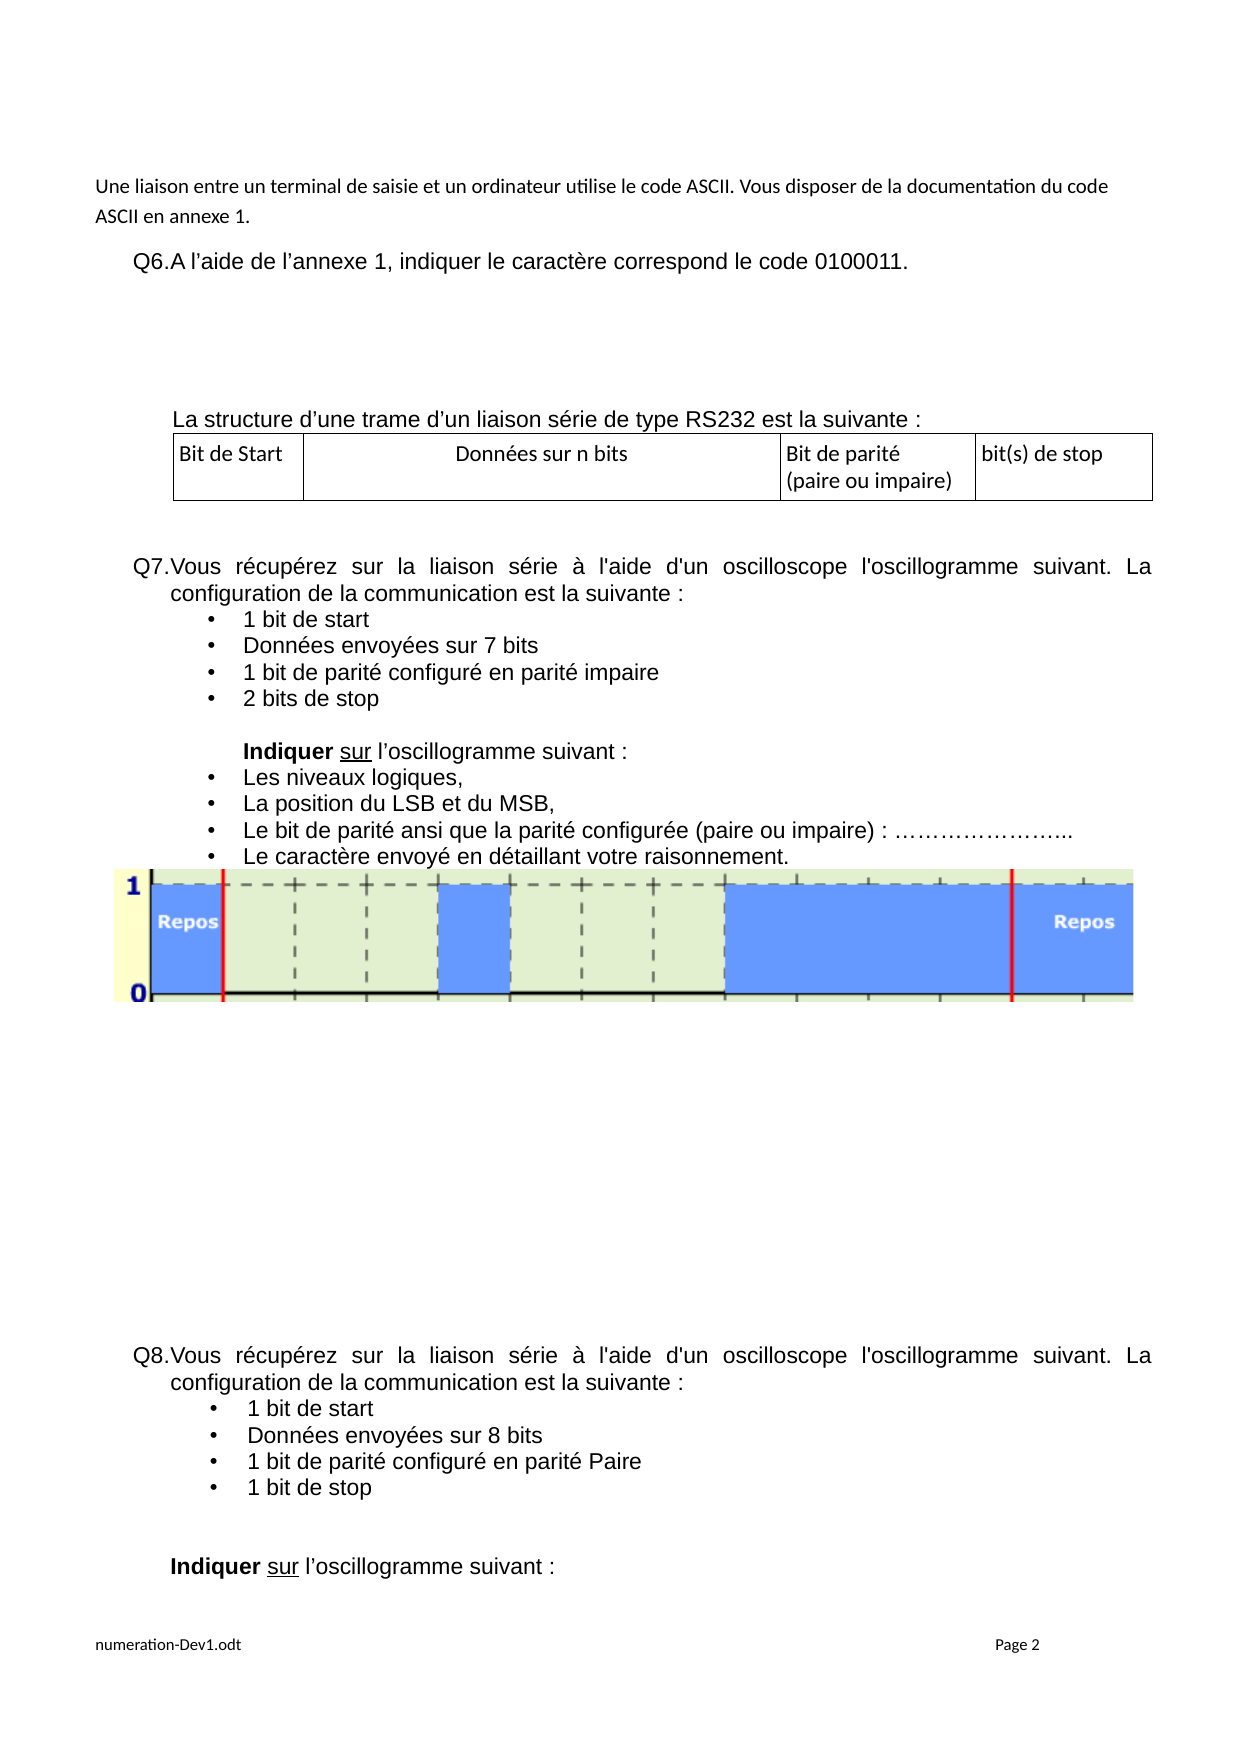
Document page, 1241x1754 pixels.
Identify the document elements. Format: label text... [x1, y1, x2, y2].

subtitle 1 bit de start [209, 1395, 1152, 1422]
table_header Données sur n bits [304, 434, 780, 500]
subtitle 2 bits de stop [207, 685, 1152, 711]
table_header Bit de Start [174, 434, 303, 500]
subtitle 1 bit de start [207, 606, 1152, 632]
subtitle Vous récupérez sur la liaison série à l'aide d'un oscilloscope l'oscillogramme suivant. La configuration de la communication est la suivante : [133, 1342, 1152, 1395]
table_header bit(s) de stop [976, 434, 1152, 500]
subtitle Indiquer sur l’oscillogramme suivant : [133, 1553, 1152, 1580]
subtitle Données envoyées sur 8 bits [209, 1422, 1152, 1448]
subtitle Indiquer sur l’oscillogramme suivant : [207, 738, 1152, 764]
subtitle Le bit de parité ansi que la parité configurée (paire ou impaire) : …………………... [207, 817, 1152, 843]
picture [113, 869, 1134, 1002]
subtitle A l’aide de l’annexe 1, indiquer le caractère correspond le code 0100011. [133, 248, 1152, 275]
subtitle Les niveaux logiques, [207, 764, 1152, 790]
text Une liaison entre un terminal de saisie et un ordinateur utilise le code ASCII. Vous disposer de la documentation du code ASCII en annexe 1. [95, 173, 1152, 229]
table_header Bit de parité (paire ou impaire) [781, 434, 975, 500]
subtitle 1 bit de stop [209, 1474, 1152, 1501]
subtitle La position du LSB et du MSB, [207, 790, 1152, 817]
subtitle 1 bit de parité configuré en parité Paire [209, 1448, 1152, 1474]
subtitle La structure d’une trame d’un liaison série de type RS232 est la suivante : [172, 406, 1152, 433]
subtitle 1 bit de parité configuré en parité impaire [207, 659, 1152, 685]
subtitle Le caractère envoyé en détaillant votre raisonnement. [207, 843, 1152, 869]
subtitle Vous récupérez sur la liaison série à l'aide d'un oscilloscope l'oscillogramme suivant. La configuration de la communication est la suivante : [133, 553, 1152, 606]
subtitle Données envoyées sur 7 bits [207, 632, 1152, 659]
